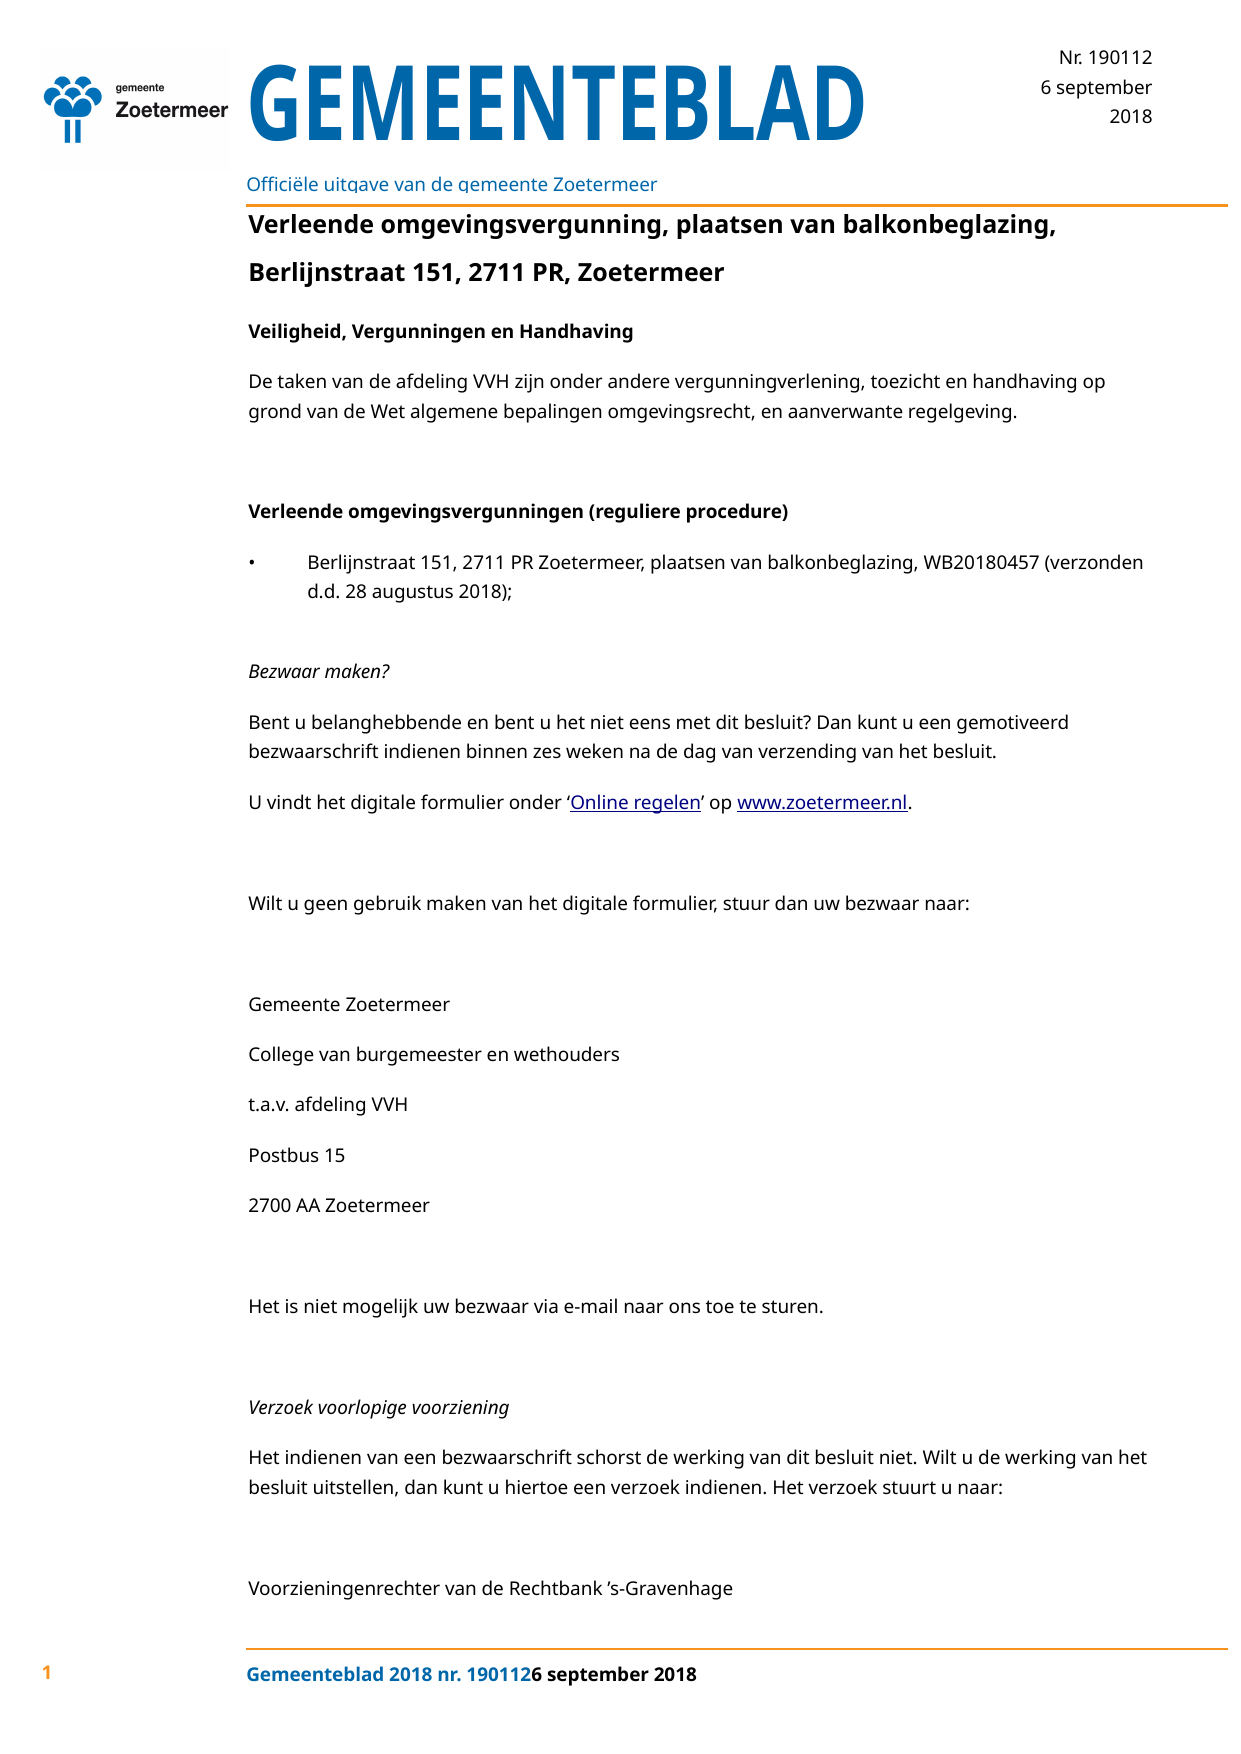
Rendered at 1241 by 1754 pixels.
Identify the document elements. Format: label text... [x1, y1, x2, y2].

text Bezwaar maken? [248, 659, 1152, 684]
text Verzoek voorlopige voorziening [248, 1394, 1152, 1420]
text Postbus 15 [248, 1142, 1152, 1168]
text Voorzieningenrechter van de Rechtbank ’s-Gravenhage [248, 1575, 1152, 1601]
text U vindt het digitale formulier onder ‘Online regelen’ op www.zoetermeer.nl. [248, 789, 1152, 815]
text College van burgemeester en wethouders [248, 1041, 1152, 1067]
text Verleende omgevingsvergunning, plaatsen van balkonbeglazing, Berlijnstraat 151, 2711 PR, Zoetermeer [248, 207, 1152, 288]
text Gemeente Zoetermeer [248, 991, 1152, 1017]
text Bent u belanghebbende en bent u het niet eens met dit besluit? Dan kunt u een gemotiveerd bezwaarschrift indienen binnen zes weken na de dag van verzending van het besluit. [248, 709, 1152, 764]
text Veiligheid, Vergunningen en Handhaving [248, 318, 1152, 344]
text t.a.v. afdeling VVH [248, 1092, 1152, 1117]
text De taken van de afdeling VVH zijn onder andere vergunningverlening, toezicht en handhaving op grond van de Wet algemene bepalingen omgevingsrecht, en aanverwante regelgeving. [248, 368, 1152, 424]
text 2700 AA Zoetermeer [248, 1192, 1152, 1218]
text Het is niet mogelijk uw bezwaar via e-mail naar ons toe te sturen. [248, 1293, 1152, 1319]
text Wilt u geen gebruik maken van het digitale formulier, stuur dan uw bezwaar naar: [248, 890, 1152, 916]
picture [41, 47, 231, 172]
text Het indienen van een bezwaarschrift schorst de werking van dit besluit niet. Wilt u de werking van het besluit uitstellen, dan kunt u hiertoe een verzoek indienen. Het verzoek stuurt u naar: [248, 1444, 1152, 1500]
list Berlijnstraat 151, 2711 PR Zoetermeer, plaatsen van balkonbeglazing, WB20180457 (verzonden d.d. 28 augustus 2018); [248, 549, 1152, 604]
text Verleende omgevingsvergunningen (reguliere procedure) [248, 499, 1152, 524]
